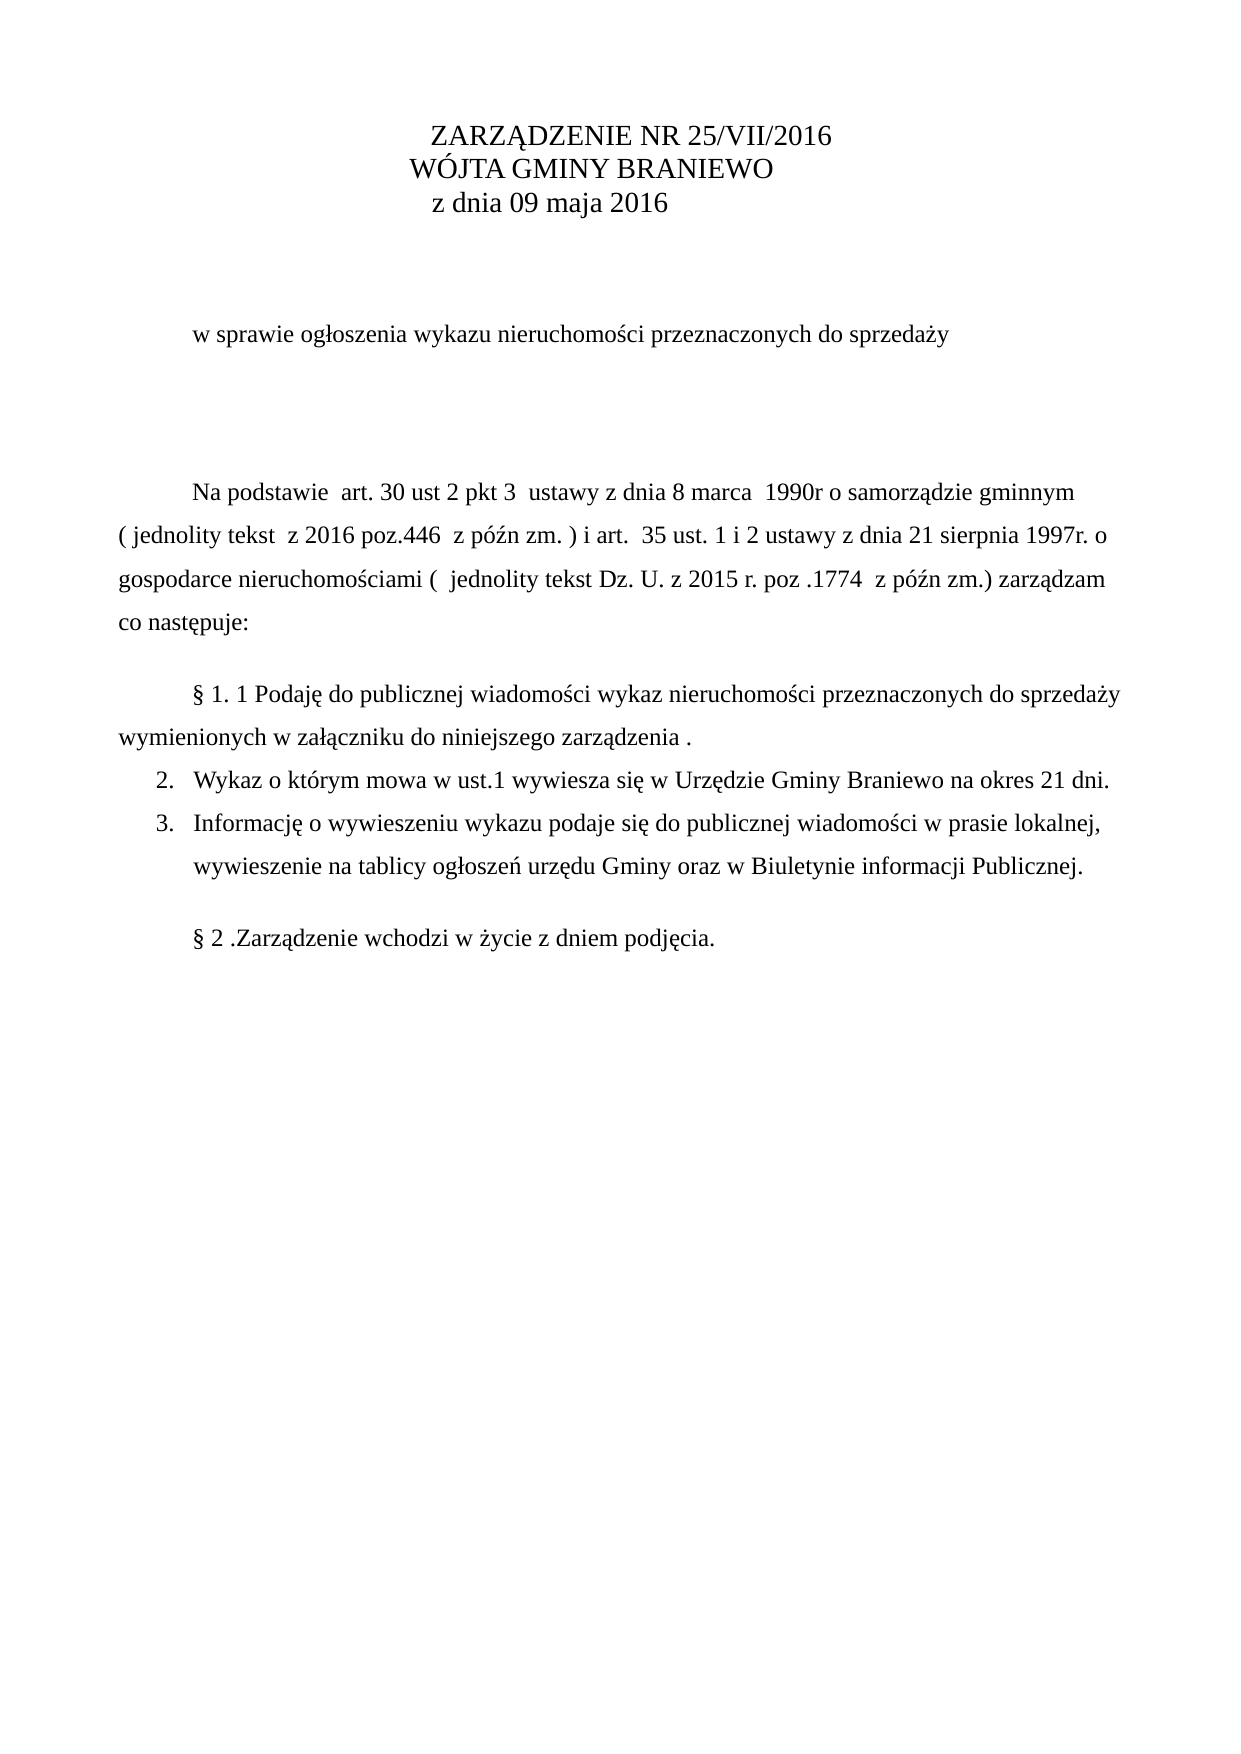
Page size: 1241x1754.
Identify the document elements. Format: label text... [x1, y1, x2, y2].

text z dnia 09 maja 2016 [118, 185, 1122, 219]
list Wykaz o którym mowa w ust.1 wywiesza się w Urzędzie Gminy Braniewo na okres 21 dni. [156, 765, 1122, 794]
text Na podstawie art. 30 ust 2 pkt 3 ustawy z dnia 8 marca 1990r o samorządzie gminnym ( jednolity tekst z 2016 poz.446 z późn zm. ) i art. 35 ust. 1 i 2 ustawy z dnia 21 sierpnia 1997r. o gospodarce nieruchomościami ( jednolity tekst Dz. U. z 2015 r. poz .1774 z późn zm.) zarządzam co następuje: [118, 477, 1122, 636]
text § 2 .Zarządzenie wchodzi w życie z dniem podjęcia. [118, 923, 1122, 952]
text WÓJTA GMINY BRANIEWO [118, 152, 1122, 185]
text ZARZĄDZENIE NR 25/VII/2016 [118, 118, 1122, 152]
text w sprawie ogłoszenia wykazu nieruchomości przeznaczonych do sprzedaży [118, 319, 1122, 348]
list Informację o wywieszeniu wykazu podaje się do publicznej wiadomości w prasie lokalnej, wywieszenie na tablicy ogłoszeń urzędu Gminy oraz w Biuletynie informacji Publicznej. [156, 808, 1122, 880]
text § 1. 1 Podaję do publicznej wiadomości wykaz nieruchomości przeznaczonych do sprzedaży wymienionych w załączniku do niniejszego zarządzenia . [118, 679, 1122, 751]
